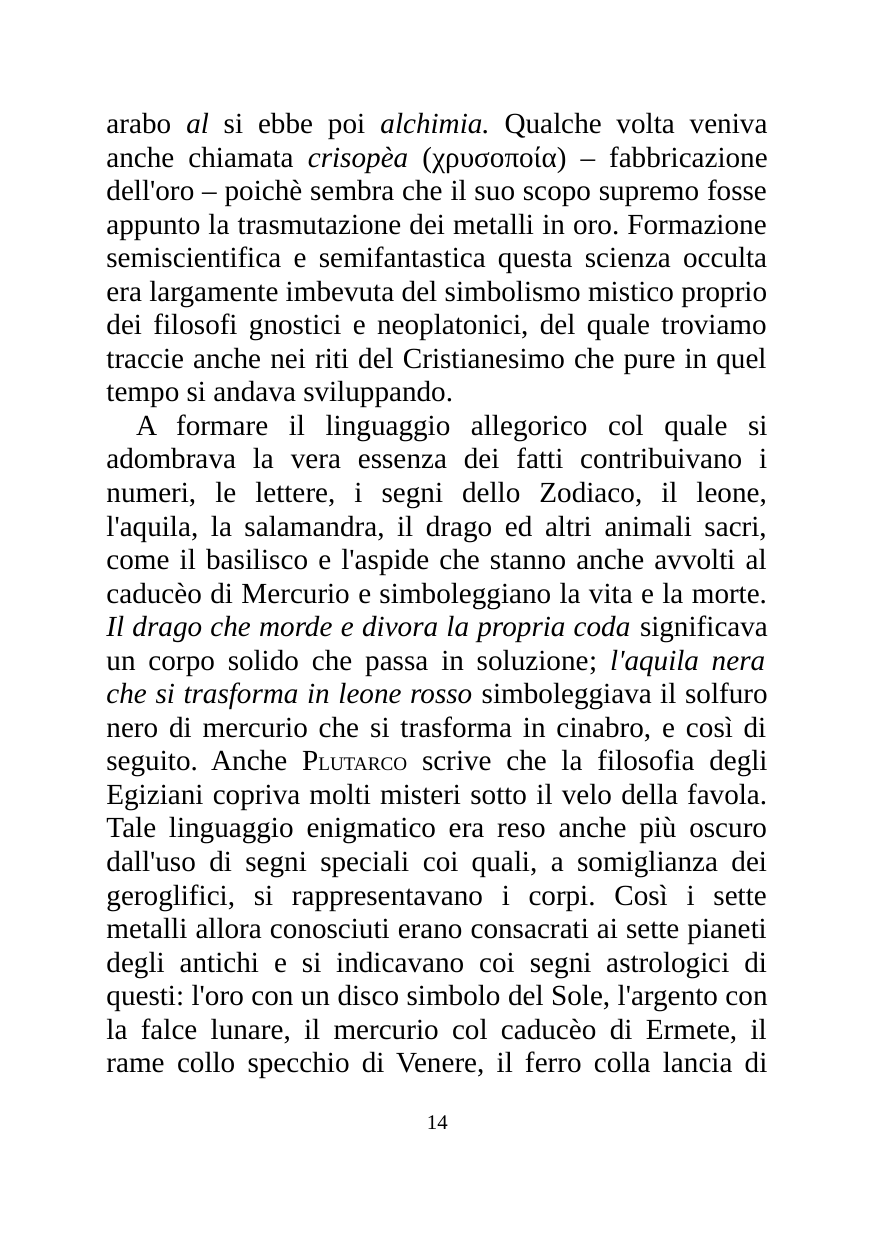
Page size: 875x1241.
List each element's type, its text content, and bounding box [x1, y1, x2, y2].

text A formare il linguaggio allegorico col quale si adombrava la vera essenza dei fatti contribuivano i numeri, le lettere, i segni dello Zodiaco, il leone, l'aquila, la salamandra, il drago ed altri animali sacri, come il basilisco e l'aspide che stanno anche avvolti al caducèo di Mercurio e simboleggiano la vita e la morte. Il drago che morde e divora la propria coda significava un corpo solido che passa in soluzione; l'aquila nera che si trasforma in leone rosso simboleggiava il solfuro nero di mercurio che si trasforma in cinabro, e così di seguito. Anche Plutarco scrive che la filosofia degli Egiziani copriva molti misteri sotto il velo della favola. Tale linguaggio enigmatico era reso anche più oscuro dall'uso di segni speciali coi quali, a somiglianza dei geroglifici, si rappresentavano i corpi. Così i sette metalli allora conosciuti erano consacrati ai sette pianeti degli antichi e si indicavano coi segni astrologici di questi: l'oro con un disco simbolo del Sole, l'argento con la falce lunare, il mercurio col caducèo di Ermete, il rame collo specchio di Venere, il ferro colla lancia di [106, 408, 768, 1079]
text arabo al si ebbe poi alchimia. Qualche volta veniva anche chiamata crisopèa (χρυσοποία) – fabbricazione dell'oro – poichè sembra che il suo scopo supremo fosse appunto la trasmutazione dei metalli in oro. Formazione semiscientifica e semifantastica questa scienza occulta era largamente imbevuta del simbolismo mistico proprio dei filosofi gnostici e neoplatonici, del quale troviamo traccie anche nei riti del Cristianesimo che pure in quel tempo si andava sviluppando. [106, 106, 768, 408]
